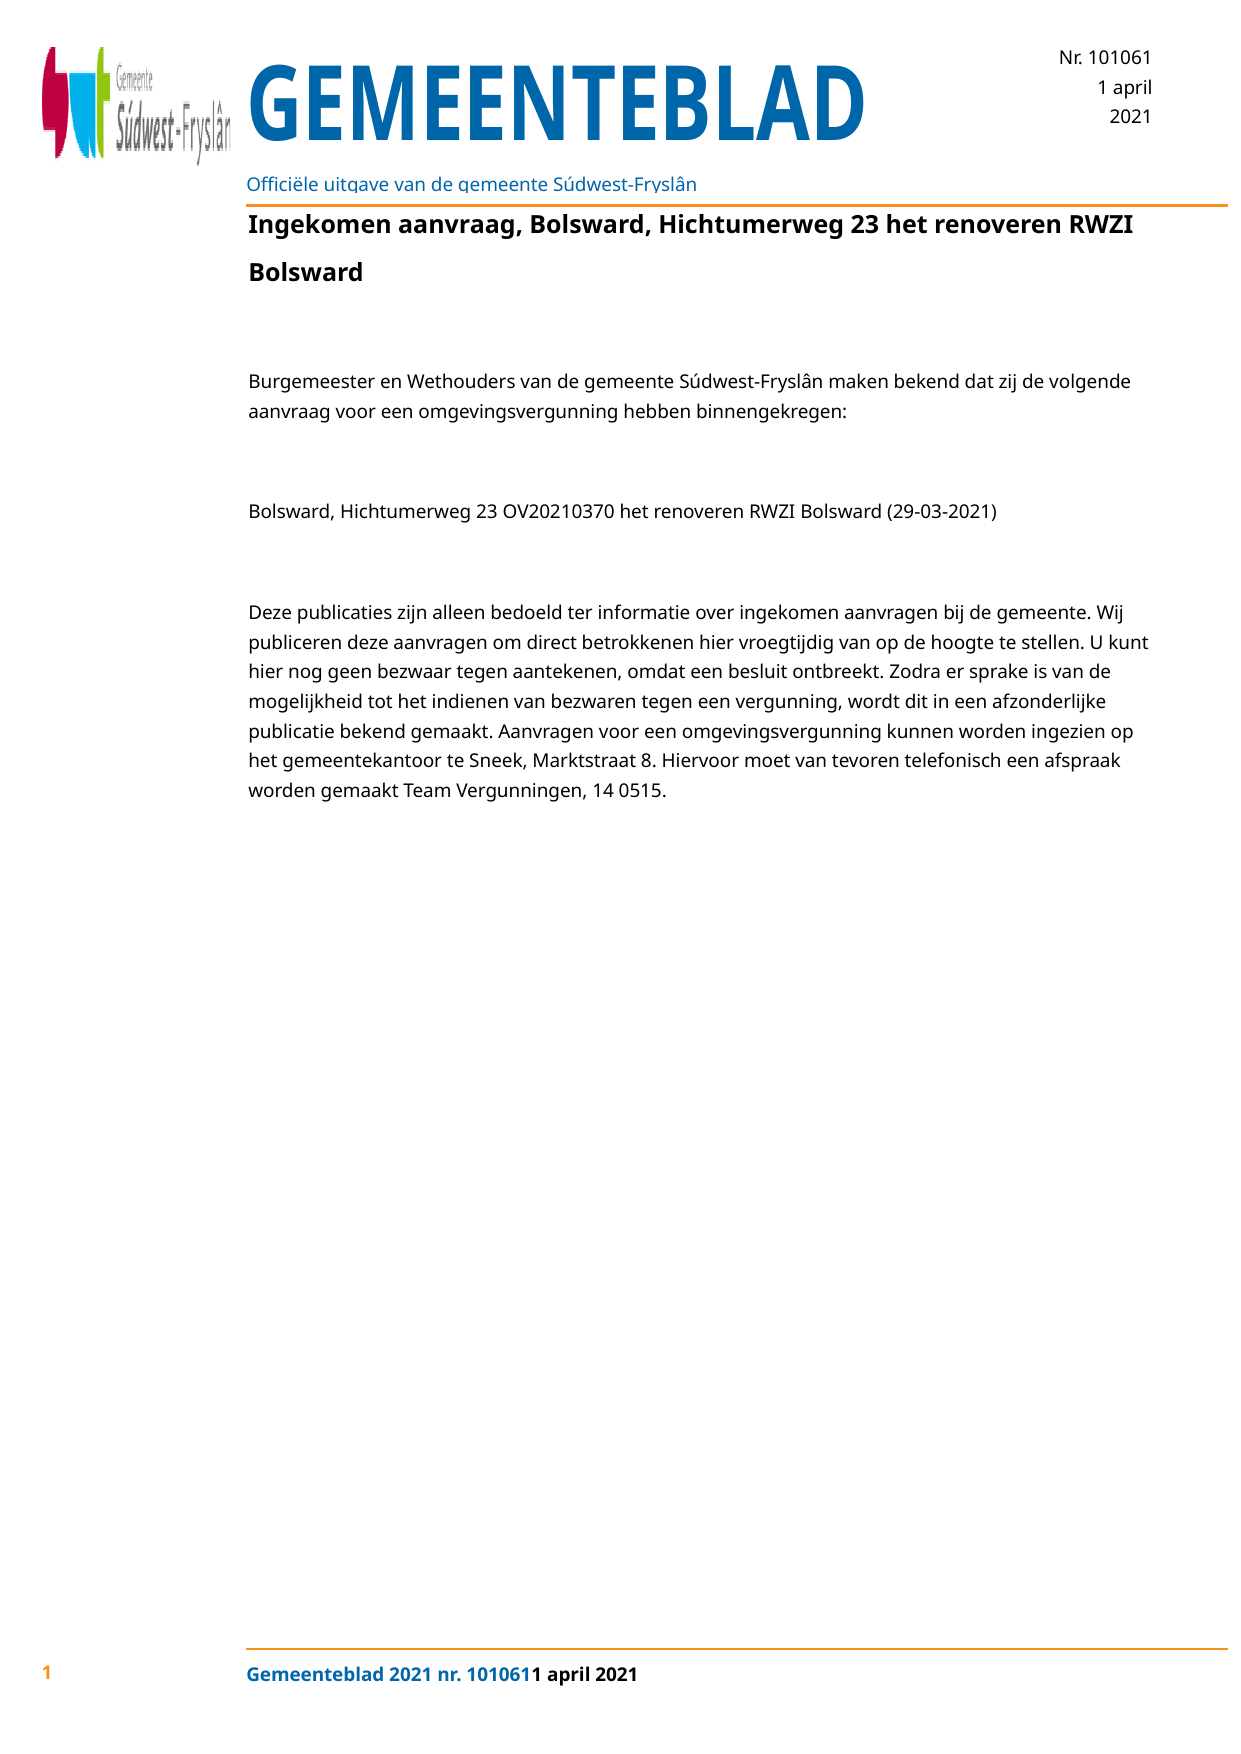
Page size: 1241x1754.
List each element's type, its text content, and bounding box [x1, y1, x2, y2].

text Deze publicaties zijn alleen bedoeld ter informatie over ingekomen aanvragen bij de gemeente. Wij publiceren deze aanvragen om direct betrokkenen hier vroegtijdig van op de hoogte te stellen. U kunt hier nog geen bezwaar tegen aantekenen, omdat een besluit ontbreekt. Zodra er sprake is van de mogelijkheid tot het indienen van bezwaren tegen een vergunning, wordt dit in een afzonderlijke publicatie bekend gemaakt. Aanvragen voor een omgevingsvergunning kunnen worden ingezien op het gemeentekantoor te Sneek, Marktstraat 8. Hiervoor moet van tevoren telefonisch een afspraak worden gemaakt Team Vergunningen, 14 0515. [248, 599, 1152, 803]
text Ingekomen aanvraag, Bolsward, Hichtumerweg 23 het renoveren RWZI Bolsward [248, 207, 1152, 288]
text Burgemeester en Wethouders van de gemeente Súdwest-Fryslân maken bekend dat zij de volgende aanvraag voor een omgevingsvergunning hebben binnengekregen: [248, 368, 1152, 424]
picture [41, 47, 231, 172]
text Bolsward, Hichtumerweg 23 OV20210370 het renoveren RWZI Bolsward (29-03-2021) [248, 499, 1152, 524]
